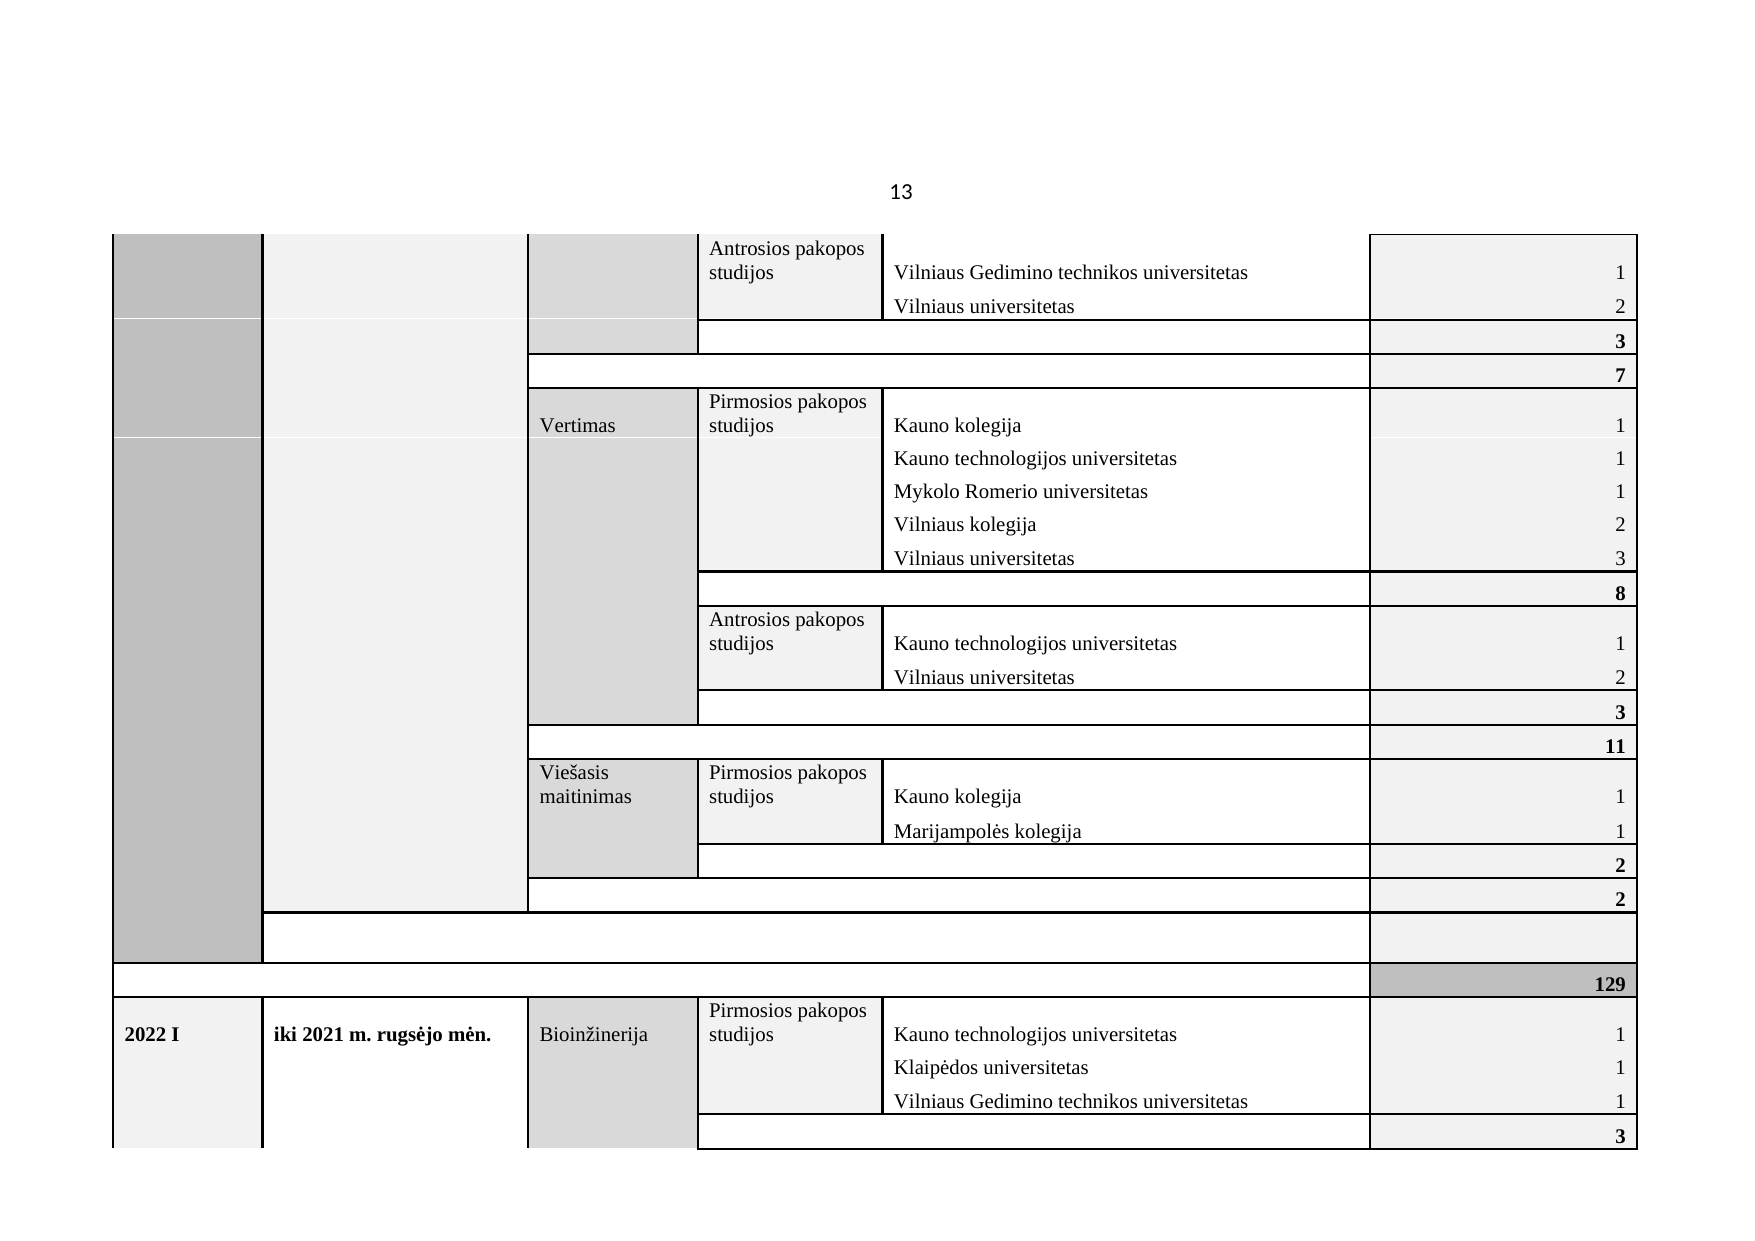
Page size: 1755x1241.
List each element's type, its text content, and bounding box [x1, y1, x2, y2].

table_cell [529, 689, 697, 724]
table_cell Viešasis maitinimas Suma [529, 879, 882, 911]
table_cell iki 2021 m. vasario mėn. Suma [264, 914, 528, 962]
table_cell [699, 1046, 881, 1079]
table_cell [698, 355, 882, 387]
table_cell Vilniaus universitetas [884, 536, 1369, 570]
table_cell [264, 689, 527, 724]
table_cell [114, 503, 261, 536]
table_cell [529, 655, 697, 689]
table_cell [529, 470, 697, 503]
table_cell [114, 438, 261, 470]
table_cell 1 [1371, 808, 1636, 843]
table_cell [699, 470, 881, 503]
table_cell 1 [1371, 470, 1636, 503]
table_cell [114, 1113, 261, 1148]
table_cell Marijampolės kolegija [884, 808, 1369, 843]
table_cell [114, 319, 261, 353]
table_cell Pirmosios pakopos studijos Suma [699, 1115, 1369, 1148]
table_cell Pirmosios pakopos studijos [699, 998, 881, 1046]
table_cell [114, 353, 261, 387]
table_cell [114, 387, 261, 437]
table_cell 1 [1371, 1079, 1636, 1113]
table_cell [264, 655, 527, 689]
table_cell [264, 1046, 527, 1079]
table_cell Vertimas Suma [529, 726, 698, 758]
table_cell [114, 1079, 261, 1113]
table_cell [264, 1079, 527, 1113]
table_cell [529, 570, 697, 605]
table_cell Mykolo Romerio universitetas [884, 470, 1369, 503]
table_cell [264, 570, 527, 605]
table_cell [114, 724, 261, 758]
table_cell [264, 438, 527, 470]
table_cell [529, 536, 697, 570]
table_cell 1 [1371, 607, 1636, 655]
table_cell Pirmosios pakopos studijos [699, 760, 881, 808]
table_cell [114, 911, 261, 962]
table_cell [264, 1113, 527, 1148]
table_cell [264, 319, 527, 353]
table_cell 8 [1371, 573, 1636, 605]
table_cell [528, 914, 698, 962]
table_cell [114, 1046, 261, 1079]
table_cell Antrosios pakopos studijos [699, 234, 881, 284]
table_cell [883, 964, 1369, 996]
table_cell [114, 843, 261, 877]
table_cell [263, 964, 528, 996]
table_cell [529, 319, 697, 353]
table_cell [114, 877, 261, 911]
table_cell [529, 808, 697, 843]
table_cell [529, 503, 697, 536]
table_cell [114, 808, 261, 843]
table_cell [529, 438, 697, 470]
table_cell [264, 758, 527, 808]
table_cell 1 [1371, 1046, 1636, 1079]
table_cell [528, 964, 698, 996]
table_cell Kauno technologijos universitetas [884, 607, 1369, 655]
table_cell 3 [1371, 321, 1636, 353]
table_cell [264, 843, 527, 877]
table_cell [114, 284, 261, 318]
table_cell [114, 689, 261, 724]
table_cell [698, 914, 882, 962]
table_cell [114, 758, 261, 808]
table_cell Kauno technologijos universitetas [884, 998, 1369, 1046]
table_cell [264, 284, 527, 318]
table_cell 1 [1371, 998, 1636, 1046]
table_cell 3 [1371, 1115, 1636, 1148]
table_cell Vilniaus kolegija [884, 503, 1369, 536]
table_cell [529, 843, 697, 877]
table_cell [699, 536, 881, 570]
table_cell Antrosios pakopos studijos Suma [699, 321, 1369, 353]
table_cell Vilniaus universitetas [884, 655, 1369, 689]
table_cell [529, 1113, 697, 1148]
table_cell [264, 536, 527, 570]
table_cell 129 [1371, 914, 1636, 962]
table_cell [264, 503, 527, 536]
table_cell [698, 726, 882, 758]
table_cell iki 2021 m. rugsėjo mėn. [264, 998, 527, 1046]
table_cell [883, 355, 1369, 387]
table_cell [699, 655, 881, 689]
table_cell 2 [1371, 655, 1636, 689]
table_cell [264, 877, 527, 911]
table_cell [529, 1046, 697, 1079]
table_cell [264, 387, 527, 437]
table_cell 2 [1371, 845, 1636, 877]
table_cell [264, 605, 527, 655]
table_cell Kauno technologijos universitetas [884, 438, 1369, 470]
table_cell [883, 879, 1369, 911]
table_cell [114, 536, 261, 570]
table_cell [264, 724, 527, 758]
table_cell 2021 II Suma [114, 964, 262, 996]
table_cell Kauno kolegija [884, 389, 1369, 437]
table_cell Antrosios pakopos studijos Suma [699, 691, 1369, 724]
table_cell Pirmosios pakopos studijos [699, 389, 881, 437]
table_cell [883, 914, 1369, 962]
table_cell [529, 284, 697, 318]
table_cell [529, 1079, 697, 1113]
table_cell [114, 234, 261, 284]
table_cell [264, 234, 527, 284]
table_cell [699, 503, 881, 536]
table_cell [529, 234, 697, 284]
table_cell Pirmosios pakopos studijos Suma [699, 845, 1369, 877]
table_cell [264, 353, 527, 387]
table_cell [698, 964, 882, 996]
table_cell 3 [1371, 536, 1636, 570]
table_cell 1 [1371, 438, 1636, 470]
table_cell Pirmosios pakopos studijos Suma [699, 573, 1369, 605]
table_cell Vertimas [529, 389, 697, 437]
table_cell [264, 808, 527, 843]
table_cell Viešasis maitinimas [529, 760, 697, 808]
table_cell 2022 I [114, 998, 261, 1046]
table_cell [114, 470, 261, 503]
table_cell Vilniaus Gedimino technikos universitetas [884, 1079, 1369, 1113]
table_cell [883, 726, 1369, 758]
table_cell [699, 284, 881, 318]
table_cell 2 [1371, 879, 1636, 911]
table_cell Kauno kolegija [884, 760, 1369, 808]
table_cell Klaipėdos universitetas [884, 1046, 1369, 1079]
table_cell 1 [1371, 760, 1636, 808]
table_cell [264, 470, 527, 503]
table_cell Vilniaus universitetas [884, 284, 1369, 318]
table_cell [699, 808, 881, 843]
table_cell Vilniaus Gedimino technikos universitetas [884, 234, 1369, 284]
table_cell Antrosios pakopos studijos [699, 607, 881, 655]
table_cell [114, 570, 261, 605]
table_cell 1 [1371, 235, 1636, 284]
table_cell 1 [1371, 389, 1636, 437]
table_cell [114, 605, 261, 655]
table_cell [699, 1079, 881, 1113]
table_cell 2 [1371, 284, 1636, 318]
table_cell [114, 655, 261, 689]
table_cell 11 [1371, 726, 1636, 758]
table_cell 129 [1371, 964, 1636, 996]
table_cell 2 [1371, 503, 1636, 536]
table_cell Bioinžinerija [529, 998, 697, 1046]
table_cell Statistika Suma [529, 355, 698, 387]
table_cell [529, 605, 697, 655]
table_cell [699, 438, 881, 470]
table_cell 3 [1371, 691, 1636, 724]
table_cell 7 [1371, 355, 1636, 387]
